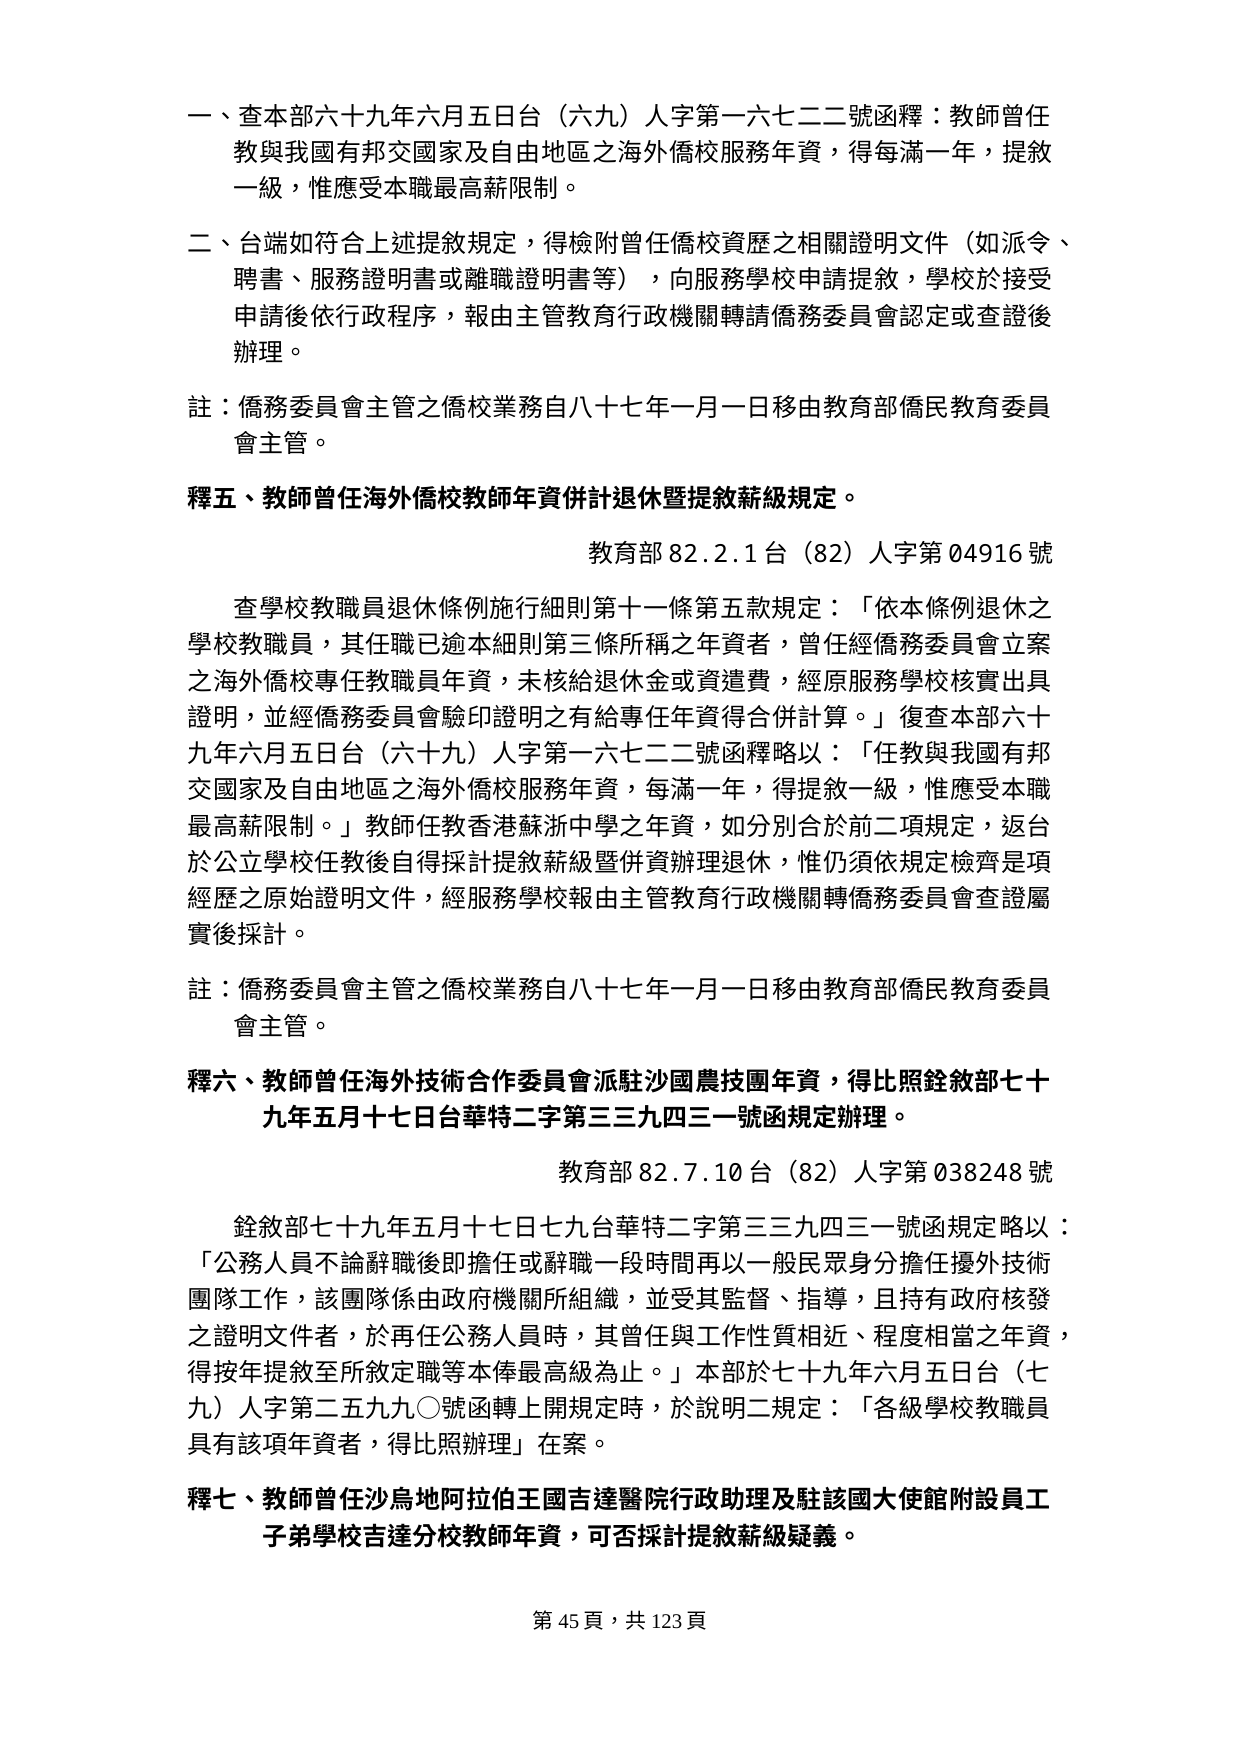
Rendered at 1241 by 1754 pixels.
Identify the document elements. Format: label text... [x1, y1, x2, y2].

text 銓敘部七十九年五月十七日七九台華特二字第三三九四三一號函規定略以：「公務人員不論辭職後即擔任或辭職一段時間再以一般民眾身分擔任擾外技術團隊工作，該團隊係由政府機關所組織，並受其監督、指導，且持有政府核發之證明文件者，於再任公務人員時，其曾任與工作性質相近、程度相當之年資，得按年提敘至所敘定職等本俸最高級為止。」本部於七十九年六月五日台（七九）人字第二五九九○號函轉上開規定時，於說明二規定：「各級學校教職員具有該項年資者，得比照辦理」在案。 [187, 1207, 1053, 1461]
text 註：僑務委員會主管之僑校業務自八十七年一月一日移由教育部僑民教育委員會主管。 [187, 970, 1053, 1042]
text 查學校教職員退休條例施行細則第十一條第五款規定：「依本條例退休之學校教職員，其任職已逾本細則第三條所稱之年資者，曾任經僑務委員會立案之海外僑校專任教職員年資，未核給退休金或資遣費，經原服務學校核實出具證明，並經僑務委員會驗印證明之有給專任年資得合併計算。」復查本部六十九年六月五日台（六十九）人字第一六七二二號函釋略以：「任教與我國有邦交國家及自由地區之海外僑校服務年資，每滿一年，得提敘一級，惟應受本職最高薪限制。」教師任教香港蘇浙中學之年資，如分別合於前二項規定，返台於公立學校任教後自得採計提敘薪級暨併資辦理退休，惟仍須依規定檢齊是項經歷之原始證明文件，經服務學校報由主管教育行政機關轉僑務委員會查證屬實後採計。 [187, 589, 1053, 951]
text 釋七、 教師曾任沙烏地阿拉伯王國吉達醫院行政助理及駐該國大使館附設員工子弟學校吉達分校教師年資，可否採計提敘薪級疑義。 [187, 1480, 1053, 1552]
text 教育部82.7.10台（82）人字第038248號 [187, 1152, 1053, 1189]
text 教育部82.2.1台（82）人字第04916號 [187, 534, 1053, 570]
text 註：僑務委員會主管之僑校業務自八十七年一月一日移由教育部僑民教育委員會主管。 [187, 387, 1053, 460]
text 一、查本部六十九年六月五日台（六九）人字第一六七二二號函釋：教師曾任教與我國有邦交國家及自由地區之海外僑校服務年資，得每滿一年，提敘一級，惟應受本職最高薪限制。 [187, 96, 1053, 205]
text 釋六、 教師曾任海外技術合作委員會派駐沙國農技團年資，得比照銓敘部七十九年五月十七日台華特二字第三三九四三一號函規定辦理。 [187, 1061, 1053, 1134]
text 釋五、 教師曾任海外僑校教師年資併計退休暨提敘薪級規定。 [187, 479, 1053, 515]
text 二、台端如符合上述提敘規定，得檢附曾任僑校資歷之相關證明文件（如派令、聘書、服務證明書或離職證明書等），向服務學校申請提敘，學校於接受申請後依行政程序，報由主管教育行政機關轉請僑務委員會認定或查證後辦理。 [187, 224, 1053, 369]
